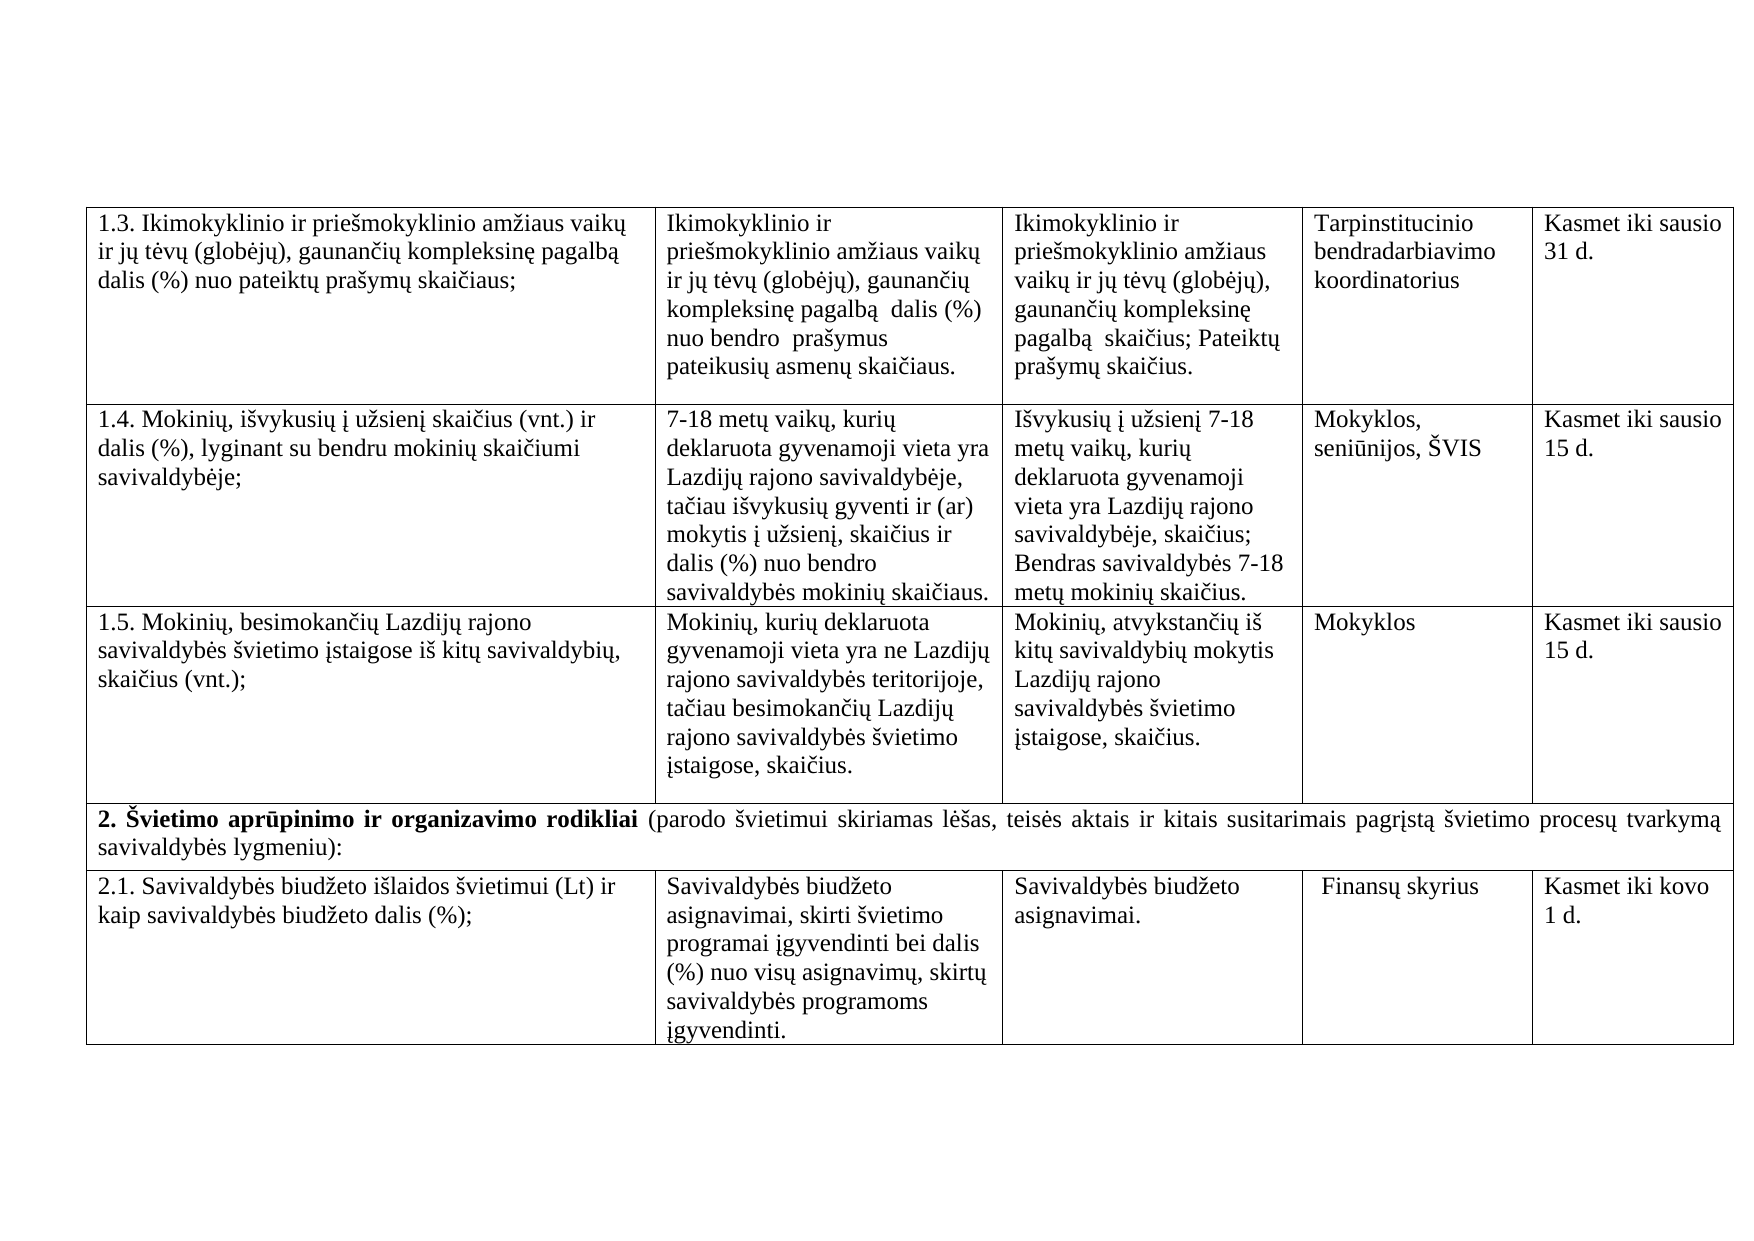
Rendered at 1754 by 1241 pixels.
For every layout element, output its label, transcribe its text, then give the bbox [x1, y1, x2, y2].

table_cell 2.1. Savivaldybės biudžeto išlaidos švietimui (Lt) ir kaip savivaldybės biudžeto dalis (%); [87, 871, 655, 1043]
table_cell Mokinių, kurių deklaruota gyvenamoji vieta yra ne Lazdijų rajono savivaldybės teritorijoje, tačiau besimokančių Lazdijų rajono savivaldybės švietimo įstaigose, skaičius. [656, 607, 1002, 803]
table_cell Mokinių, atvykstančių iš kitų savivaldybių mokytis Lazdijų rajono savivaldybės švietimo įstaigose, skaičius. [1003, 607, 1302, 803]
table_cell Išvykusių į užsienį 7-18 metų vaikų, kurių deklaruota gyvenamoji vieta yra Lazdijų rajono savivaldybėje, skaičius; Bendras savivaldybės 7-18 metų mokinių skaičius. [1003, 405, 1302, 606]
table_cell Kasmet iki sausio 15 d. [1533, 405, 1733, 606]
table_cell Kasmet iki sausio 15 d. [1533, 607, 1733, 803]
table_cell Finansų skyrius [1303, 871, 1532, 1043]
table_cell Ikimokyklinio ir priešmokyklinio amžiaus vaikų ir jų tėvų (globėjų), gaunančių kompleksinę pagalbą skaičius; Pateiktų prašymų skaičius. [1003, 208, 1302, 403]
table_cell Mokyklos [1303, 607, 1532, 803]
table_cell Mokyklos, seniūnijos, ŠVIS [1303, 405, 1532, 606]
table_cell Savivaldybės biudžeto asignavimai. [1003, 871, 1302, 1043]
table_cell 7-18 metų vaikų, kurių deklaruota gyvenamoji vieta yra Lazdijų rajono savivaldybėje, tačiau išvykusių gyventi ir (ar) mokytis į užsienį, skaičius ir dalis (%) nuo bendro savivaldybės mokinių skaičiaus. [656, 405, 1002, 606]
table_cell Tarpinstitucinio bendradarbiavimo koordinatorius [1303, 208, 1532, 403]
table_cell 1.3. Ikimokyklinio ir priešmokyklinio amžiaus vaikų ir jų tėvų (globėjų), gaunančių kompleksinę pagalbą dalis (%) nuo pateiktų prašymų skaičiaus; [87, 208, 655, 403]
table_cell 1.5. Mokinių, besimokančių Lazdijų rajono savivaldybės švietimo įstaigose iš kitų savivaldybių, skaičius (vnt.); [87, 607, 655, 803]
table_cell 1.4. Mokinių, išvykusių į užsienį skaičius (vnt.) ir dalis (%), lyginant su bendru mokinių skaičiumi savivaldybėje; [87, 405, 655, 606]
table_cell 2. Švietimo aprūpinimo ir organizavimo rodikliai (parodo švietimui skiriamas lėšas, teisės aktais ir kitais susitarimais pagrįstą švietimo procesų tvarkymą savivaldybės lygmeniu): [87, 804, 1733, 870]
table_cell Ikimokyklinio ir priešmokyklinio amžiaus vaikų ir jų tėvų (globėjų), gaunančių kompleksinę pagalbą dalis (%) nuo bendro prašymus pateikusių asmenų skaičiaus. [656, 208, 1002, 403]
table_cell Savivaldybės biudžeto asignavimai, skirti švietimo programai įgyvendinti bei dalis (%) nuo visų asignavimų, skirtų savivaldybės programoms įgyvendinti. [656, 871, 1002, 1043]
table_cell Kasmet iki sausio 31 d. [1533, 208, 1733, 403]
table_cell Kasmet iki kovo 1 d. [1533, 871, 1733, 1043]
